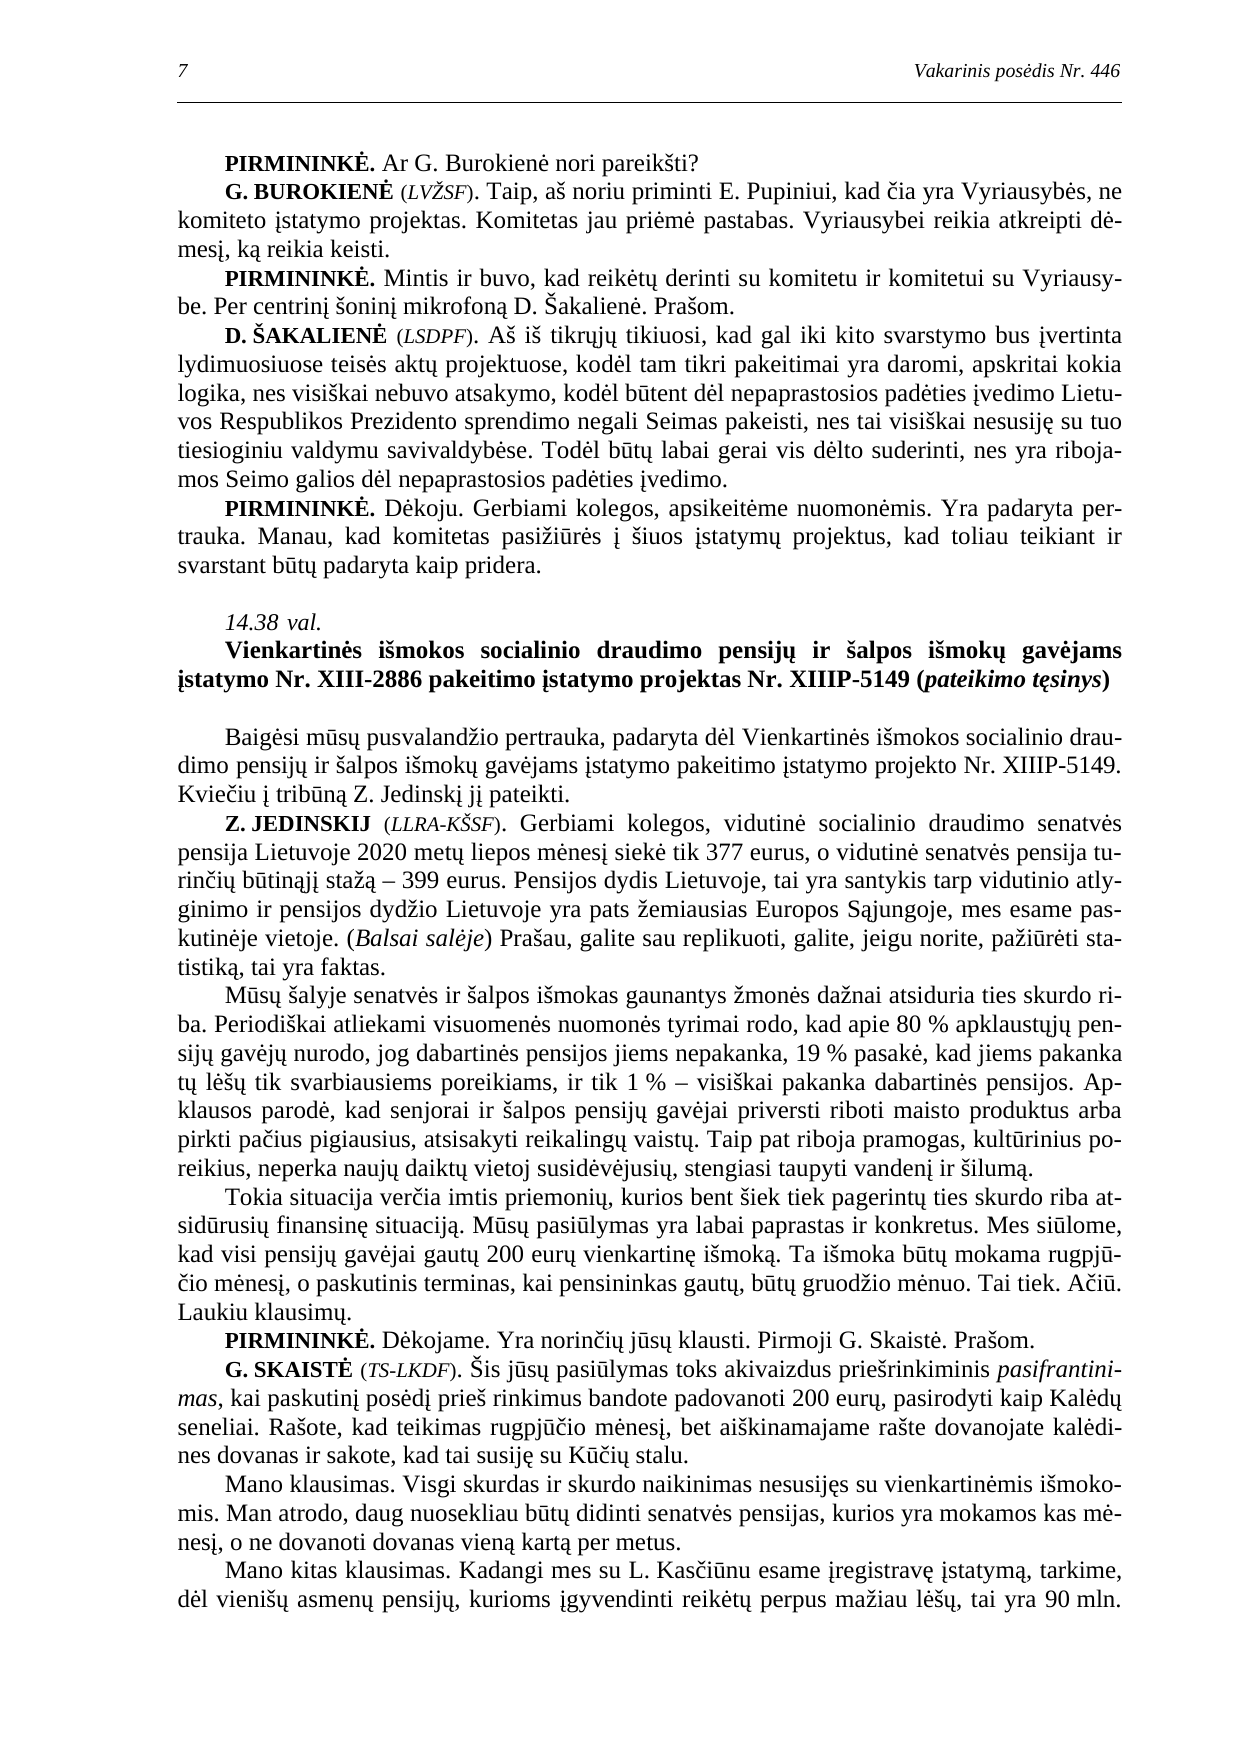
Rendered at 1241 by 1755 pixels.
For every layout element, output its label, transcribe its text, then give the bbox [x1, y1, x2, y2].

text PIRMININKĖ. Min­tis ir bu­vo, kad rei­kė­tų de­rin­ti su ko­mi­te­tu ir ko­mi­te­tui su Vy­riau­sy­be. Per cen­tri­nį šo­ni­nį mik­ro­fo­ną D. Ša­ka­lie­nė. Pra­šom. [177, 263, 1122, 320]
text Bai­gė­si mū­sų pus­va­lan­džio per­trau­ka, pa­da­ry­ta dėl Vien­kar­ti­nės iš­mo­kos so­cia­li­nio drau­di­mo pen­si­jų ir šal­pos iš­mo­kų ga­vė­jams įsta­ty­mo pa­kei­ti­mo įsta­ty­mo pro­jek­to Nr. XIIIP-5149. Kvie­čiu į tri­bū­ną Z. Je­dins­kį jį pa­teik­ti. [177, 722, 1122, 808]
text PIRMININKĖ. Dė­ko­ju. Ger­bia­mi ko­le­gos, ap­si­kei­tė­me nuo­mo­nė­mis. Yra pa­da­ry­ta per­trau­ka. Ma­nau, kad ko­mi­te­tas pa­si­žiū­rės į šiuos įsta­ty­mų pro­jek­tus, kad to­liau tei­kiant ir svars­tant bū­tų pa­da­ry­ta kaip pri­de­ra. [177, 493, 1122, 579]
text 14.38 val. [224, 608, 1122, 635]
text Ma­no ki­tas klau­si­mas. Ka­dan­gi mes su L. Kas­čiū­nu esa­me įre­gist­ra­vę įsta­ty­mą, tar­ki­me, dėl vie­ni­šų as­me­nų pen­si­jų, ku­rioms įgy­ven­din­ti rei­kė­tų per­pus ma­žiau lė­šų, tai yra 90 mln. [177, 1555, 1122, 1613]
text D. ŠAKALIENĖ (LSDPF). Aš iš tik­rų­jų ti­kiuo­si, kad gal iki ki­to svars­ty­mo bus įver­tin­ta ly­di­muo­siuo­se tei­sės ak­tų pro­jek­tuo­se, ko­dėl tam tik­ri pa­kei­ti­mai yra da­ro­mi, ap­skri­tai ko­kia lo­gi­ka, nes vi­siš­kai ne­bu­vo at­sa­ky­mo, ko­dėl bū­tent dėl ne­pa­pras­to­sios pa­dė­ties įve­di­mo Lie­tu­vos Res­pub­li­kos Pre­zi­den­to spren­di­mo ne­ga­li Sei­mas pa­keis­ti, nes tai vi­siš­kai ne­su­si­ję su tuo tie­sio­gi­niu val­dy­mu sa­vi­val­dy­bė­se. To­dėl bū­tų la­bai ge­rai vis dėl­to su­de­rin­ti, nes yra ri­bo­ja­mos Sei­mo ga­lios dėl ne­pa­pras­to­sios pa­dė­ties įve­di­mo. [177, 320, 1122, 493]
text PIRMININKĖ. Dė­ko­ja­me. Yra no­rin­čių jū­sų klaus­ti. Pir­mo­ji G. Skais­tė. Pra­šom. [177, 1325, 1122, 1354]
text Ma­no klau­si­mas. Vis­gi skur­das ir skur­do nai­ki­ni­mas ne­su­si­jęs su vien­kar­ti­nė­mis iš­mo­ko­mis. Man at­ro­do, daug nuo­sek­liau bū­tų di­din­ti se­nat­vės pen­si­jas, ku­rios yra mo­ka­mos kas mė­ne­sį, o ne do­va­no­ti do­va­nas vie­ną kar­tą per me­tus. [177, 1469, 1122, 1555]
text To­kia si­tu­a­ci­ja ver­čia im­tis prie­mo­nių, ku­rios bent šiek tiek pa­ge­rin­tų ties skur­do ri­ba at­si­dū­ru­sių fi­nan­si­nę si­tu­a­ci­ją. Mū­sų pa­siū­ly­mas yra la­bai pa­pras­tas ir kon­kre­tus. Mes siū­lo­me, kad vi­si pen­si­jų ga­vė­jai gau­tų 200 eu­rų vien­kar­ti­nę iš­mo­ką. Ta iš­mo­ka bū­tų mo­ka­ma rug­pjū­čio mė­ne­sį, o pas­ku­ti­nis ter­mi­nas, kai pen­si­nin­kas gau­tų, bū­tų gruo­džio mė­nuo. Tai tiek. Ačiū. Lau­kiu klau­si­mų. [177, 1182, 1122, 1325]
text Z. JEDINSKIJ (LLRA-KŠSF). Ger­bia­mi ko­le­gos, vi­du­ti­nė so­cia­li­nio drau­di­mo se­nat­vės pen­si­ja Lie­tu­vo­je 2020 me­tų lie­pos mė­ne­sį sie­kė tik 377 eu­rus, o vi­du­ti­nė se­nat­vės pen­si­ja tu­rin­čių bū­ti­ną­jį sta­žą – 399 eu­rus. Pen­si­jos dy­dis Lie­tu­vo­je, tai yra san­ty­kis tarp vi­du­ti­nio at­ly­gi­ni­mo ir pen­si­jos dy­džio Lie­tu­vo­je yra pats že­miau­sias Eu­ro­pos Są­jun­go­je, mes esa­me pas­ku­ti­nė­je vie­to­je. (Bal­sai sa­lė­je) Pra­šau, ga­li­te sau re­pli­kuo­ti, ga­li­te, jei­gu no­ri­te, pa­žiū­rė­ti sta­tis­ti­ką, tai yra fak­tas. [177, 808, 1122, 980]
text G. SKAISTĖ (TS-LKDF). Šis jū­sų pa­siū­ly­mas toks aki­vaiz­dus prieš­rin­ki­mi­nis pa­si­fran­ti­ni­mas, kai pas­ku­ti­nį po­sė­dį prieš rin­ki­mus ban­do­te pa­do­va­no­ti 200 eu­rų, pa­si­ro­dy­ti kaip Ka­lė­dų se­ne­liai. Ra­šo­te, kad tei­ki­mas rug­pjū­čio mė­ne­sį, bet aiš­ki­na­ma­ja­me raš­te do­va­no­ja­te ka­lė­di­nes do­va­nas ir sa­ko­te, kad tai su­si­ję su Kū­čių sta­lu. [177, 1354, 1122, 1469]
text PIRMININKĖ. Ar G. Bu­ro­kie­nė no­ri pa­reikš­ti? [177, 148, 1122, 176]
text Mū­sų ša­ly­je se­nat­vės ir šal­pos iš­mo­kas gau­nan­tys žmo­nės daž­nai at­si­du­ria ties skur­do ri­ba. Pe­ri­odiš­kai at­lie­ka­mi vi­suo­me­nės nuo­mo­nės ty­ri­mai ro­do, kad apie 80 % ap­klaus­tų­jų pen­si­jų ga­vė­jų nu­ro­do, jog da­bar­ti­nės pen­si­jos jiems ne­pa­kan­ka, 19 % pa­sa­kė, kad jiems pa­kan­ka tų lė­šų tik svar­biau­siems po­rei­kiams, ir tik 1 % – vi­siš­kai pa­kan­ka da­bar­ti­nės pen­si­jos. Ap­klau­sos pa­ro­dė, kad sen­jo­rai ir šal­pos pen­si­jų ga­vė­jai pri­vers­ti ri­bo­ti mais­to pro­duk­tus ar­ba pirk­ti pa­čius pi­giau­sius, at­si­sa­ky­ti rei­ka­lin­gų vais­tų. Taip pat ri­bo­ja pra­mo­gas, kul­tū­ri­nius po­rei­kius, ne­per­ka nau­jų daik­tų vie­toj su­si­dė­vė­ju­sių, sten­gia­si tau­py­ti van­de­nį ir ši­lu­mą. [177, 980, 1122, 1182]
text Vien­kar­ti­nės iš­mo­kos so­cia­li­nio drau­di­mo pen­si­jų ir šal­pos iš­mo­kų ga­vė­jams įstatymo Nr. XIII-2886 pa­kei­ti­mo įsta­ty­mo pro­jek­tas Nr. XIIIP-5149 (pa­tei­ki­mo tę­si­nys) [177, 635, 1122, 693]
text G. BUROKIENĖ (LVŽSF). Taip, aš no­riu pri­min­ti E. Pu­pi­niui, kad čia yra Vy­riau­sy­bės, ne ko­mi­te­to įsta­ty­mo pro­jek­tas. Ko­mi­te­tas jau pri­ėmė pa­sta­bas. Vy­riau­sy­bei rei­kia at­kreip­ti dė­me­sį, ką rei­kia keis­ti. [177, 176, 1122, 263]
